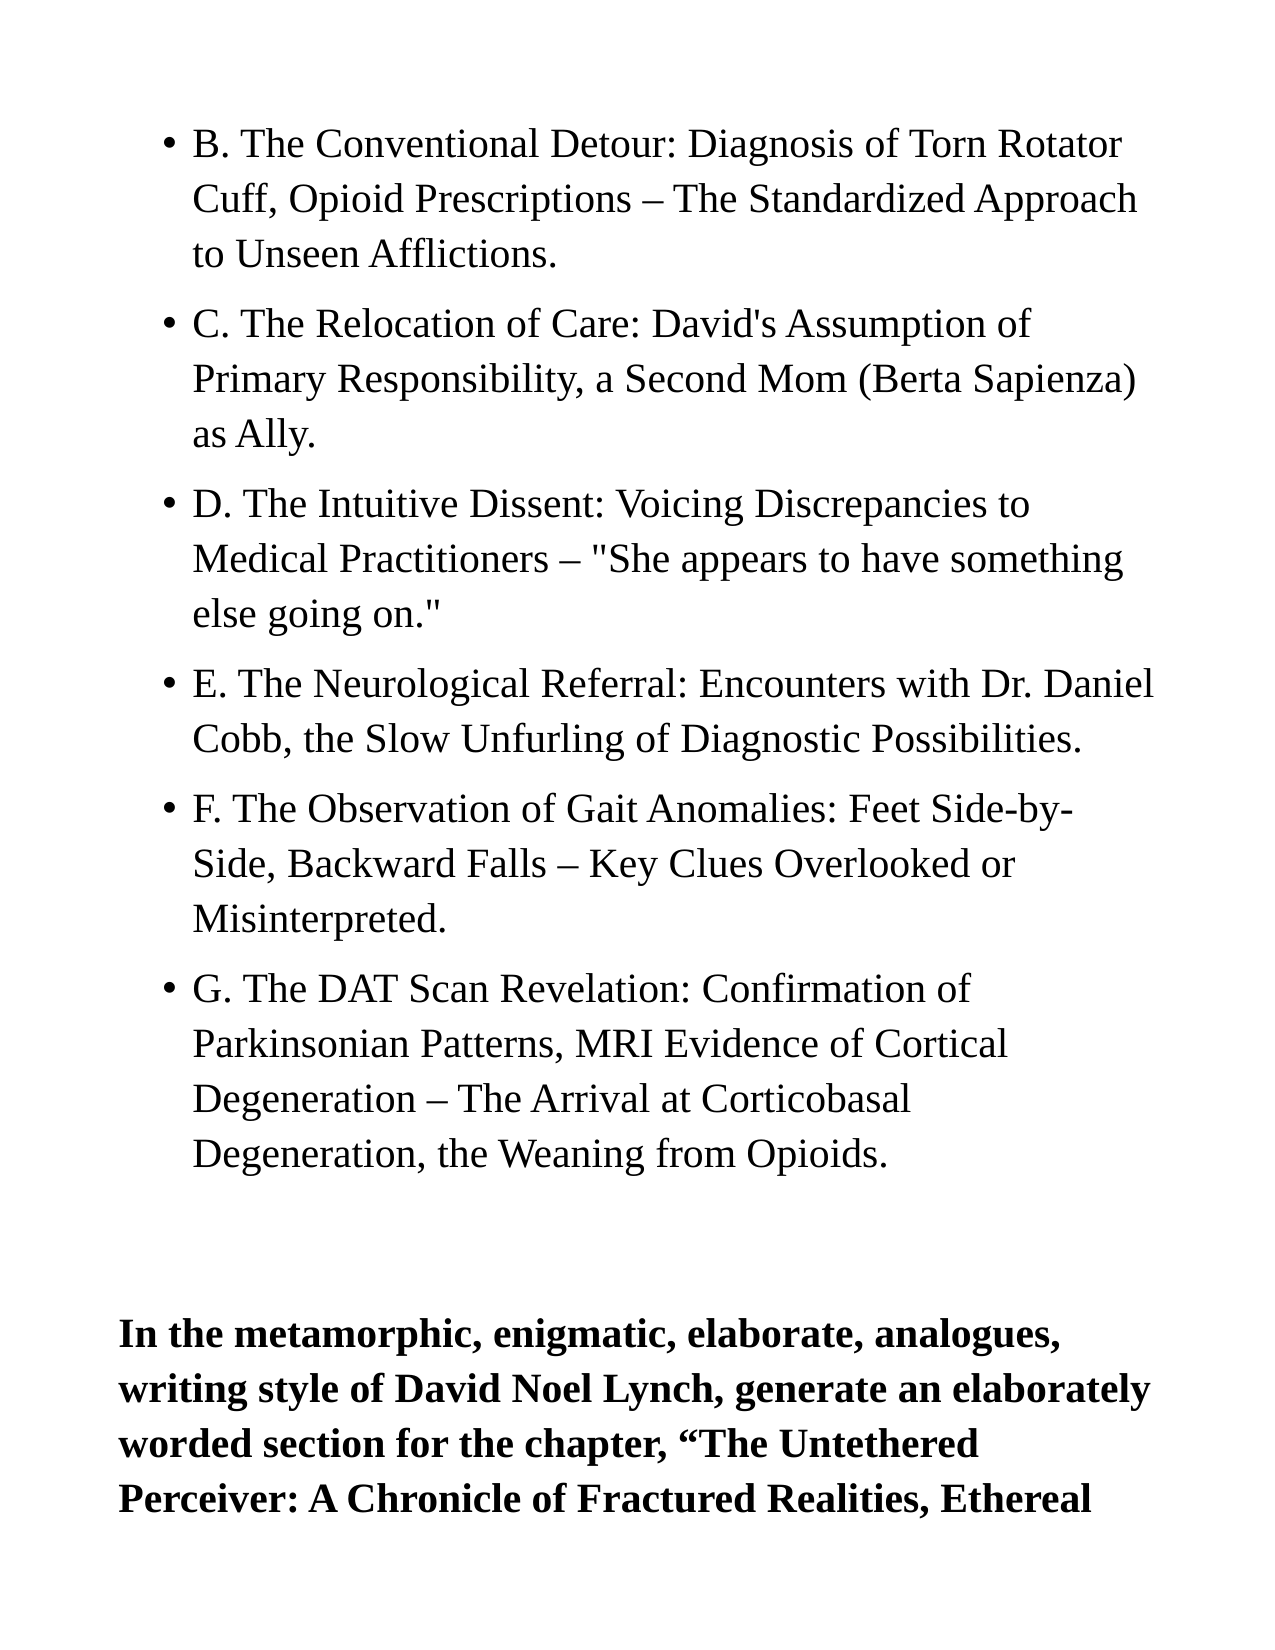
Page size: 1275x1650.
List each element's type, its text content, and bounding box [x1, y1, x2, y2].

list B. The Conventional Detour: Diagnosis of Torn Rotator Cuff, Opioid Prescriptions – The Standardized Approach to Unseen Afflictions. [162, 118, 1157, 276]
text In the metamorphic, enigmatic, elaborate, analogues, writing style of David Noel Lynch, generate an elaborately worded section for the chapter, “The Untethered Perceiver: A Chronicle of Fractured Realities, Ethereal [118, 1198, 1157, 1522]
list G. The DAT Scan Revelation: Confirmation of Parkinsonian Patterns, MRI Evidence of Cortical Degeneration – The Arrival at Corticobasal Degeneration, the Weaning from Opioids. [162, 963, 1157, 1176]
list E. The Neurological Referral: Encounters with Dr. Daniel Cobb, the Slow Unfurling of Diagnostic Possibilities. [162, 658, 1157, 761]
list D. The Intuitive Dissent: Voicing Discrepancies to Medical Practitioners – "She appears to have something else going on." [162, 478, 1157, 636]
list C. The Relocation of Care: David's Assumption of Primary Responsibility, a Second Mom (Berta Sapienza) as Ally. [162, 298, 1157, 456]
list F. The Observation of Gait Anomalies: Feet Side-by-Side, Backward Falls – Key Clues Overlooked or Misinterpreted. [162, 783, 1157, 941]
